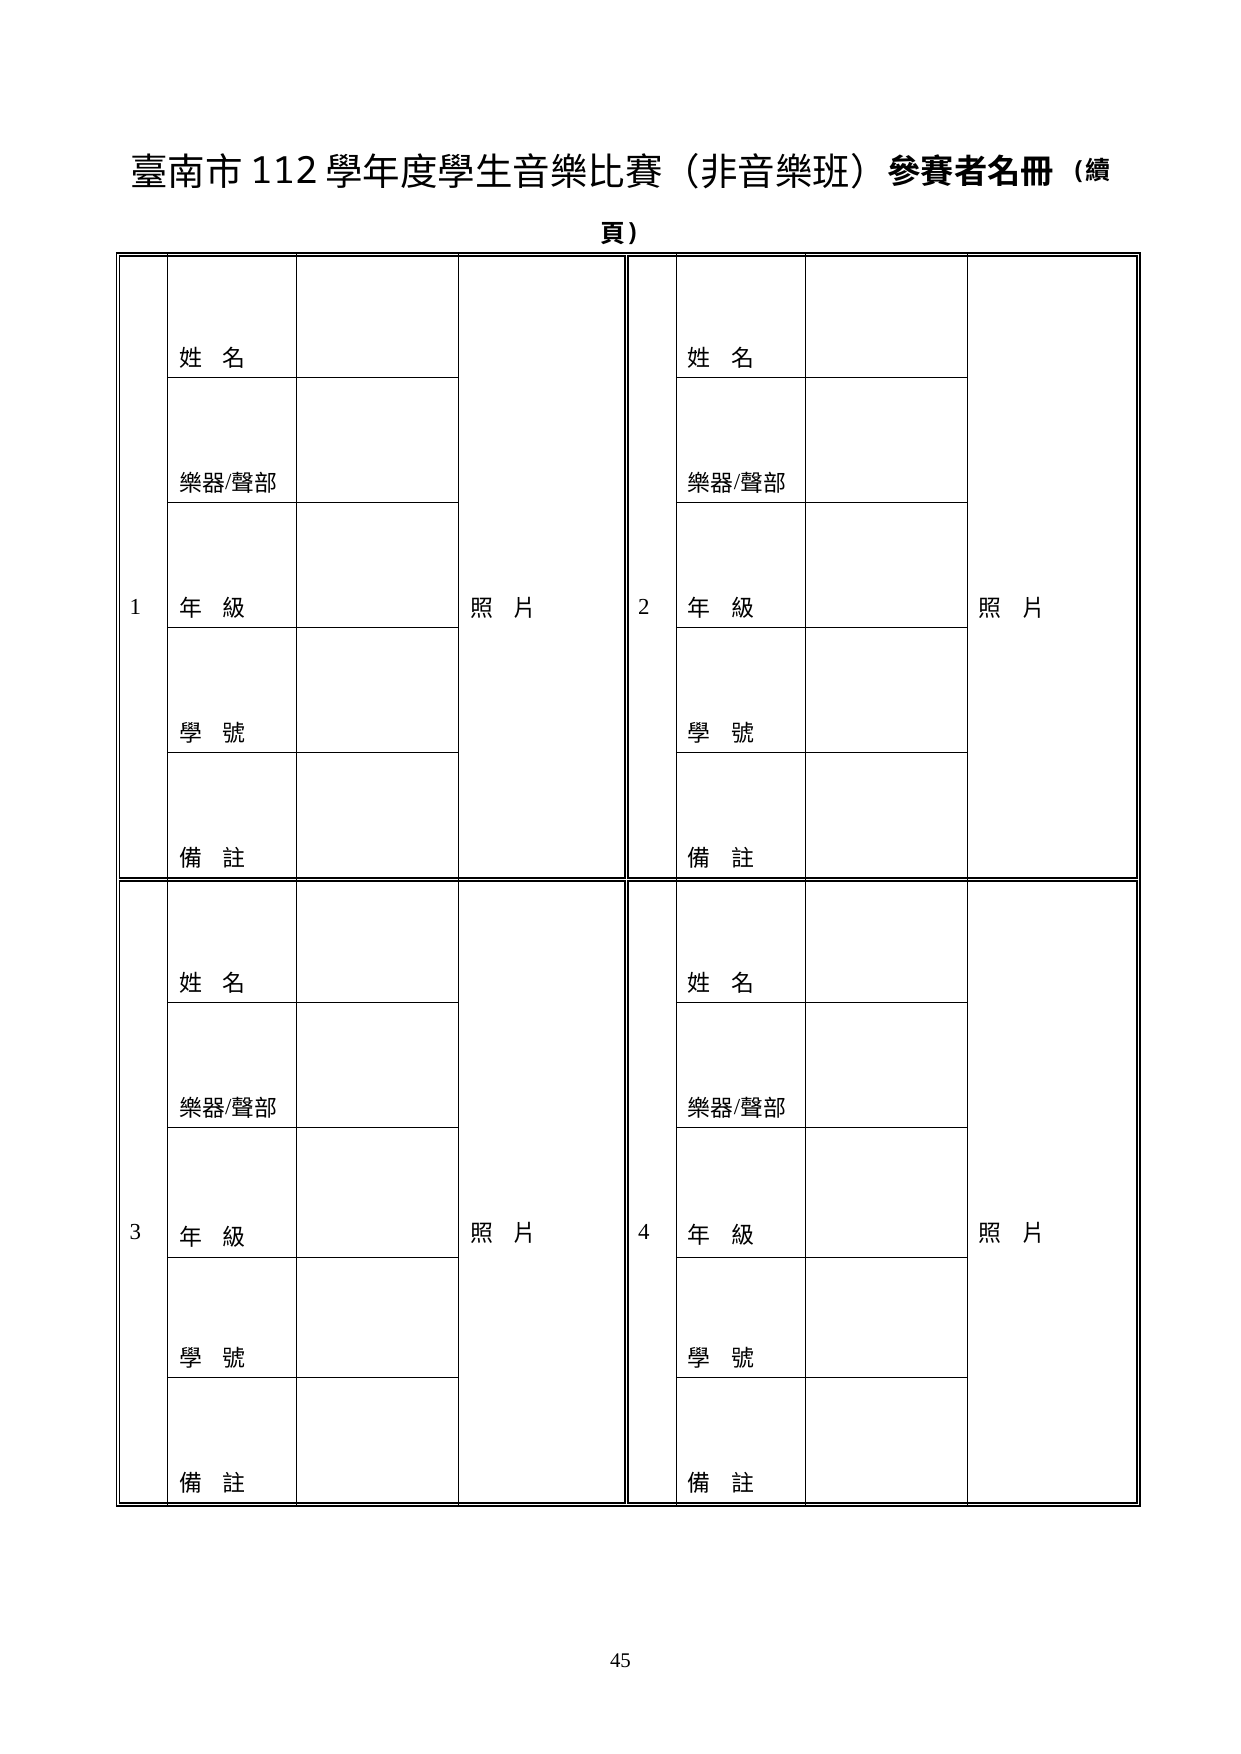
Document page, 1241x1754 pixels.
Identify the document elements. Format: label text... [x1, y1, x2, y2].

table_header 姓 名 [677, 257, 805, 377]
table_cell 樂器/聲部 [677, 1003, 805, 1127]
table_cell [806, 1258, 967, 1377]
table_cell 姓 名 [677, 882, 805, 1002]
table_cell [297, 378, 458, 502]
table_cell [297, 1003, 458, 1127]
table_cell [297, 503, 458, 627]
table_cell [297, 753, 458, 877]
table_cell 樂器/聲部 [168, 378, 296, 502]
table_cell [806, 503, 967, 627]
text 臺南市112學年度學生音樂比賽（非音樂班）參賽者名冊 (續頁) [118, 127, 1122, 252]
table_cell [297, 882, 458, 1002]
table_cell 照 片 [968, 882, 1136, 1502]
table_cell 年 級 [677, 503, 805, 627]
table_cell 備 註 [677, 1378, 805, 1502]
table_header 照 片 [459, 257, 624, 877]
table_header 1 [120, 257, 167, 877]
table_cell 年 級 [168, 503, 296, 627]
table_cell 學 號 [168, 1258, 296, 1377]
table_cell [297, 1128, 458, 1257]
table_cell 備 註 [168, 1378, 296, 1502]
table_cell [806, 753, 967, 877]
table_cell 學 號 [677, 1258, 805, 1377]
table_header 姓 名 [168, 257, 296, 377]
table_header [806, 257, 967, 377]
table_cell [297, 628, 458, 752]
table_cell 樂器/聲部 [168, 1003, 296, 1127]
table_cell [297, 1258, 458, 1377]
table_header [297, 257, 458, 377]
table_cell 照 片 [459, 882, 624, 1502]
table_cell 備 註 [168, 753, 296, 877]
table_cell 3 [120, 882, 167, 1502]
table_header 2 [629, 257, 676, 877]
table_cell [806, 1128, 967, 1257]
table_cell 學 號 [677, 628, 805, 752]
table_header 照 片 [968, 257, 1136, 877]
table_cell [806, 1378, 967, 1502]
table_cell [806, 1003, 967, 1127]
table_cell 年 級 [168, 1128, 296, 1257]
table_cell 4 [629, 882, 676, 1502]
table_cell 學 號 [168, 628, 296, 752]
table_cell [806, 882, 967, 1002]
table_cell 樂器/聲部 [677, 378, 805, 502]
table_cell [806, 378, 967, 502]
table_cell 年 級 [677, 1128, 805, 1257]
table_cell [297, 1378, 458, 1502]
table_cell 姓 名 [168, 882, 296, 1002]
table_cell 備 註 [677, 753, 805, 877]
table_cell [806, 628, 967, 752]
